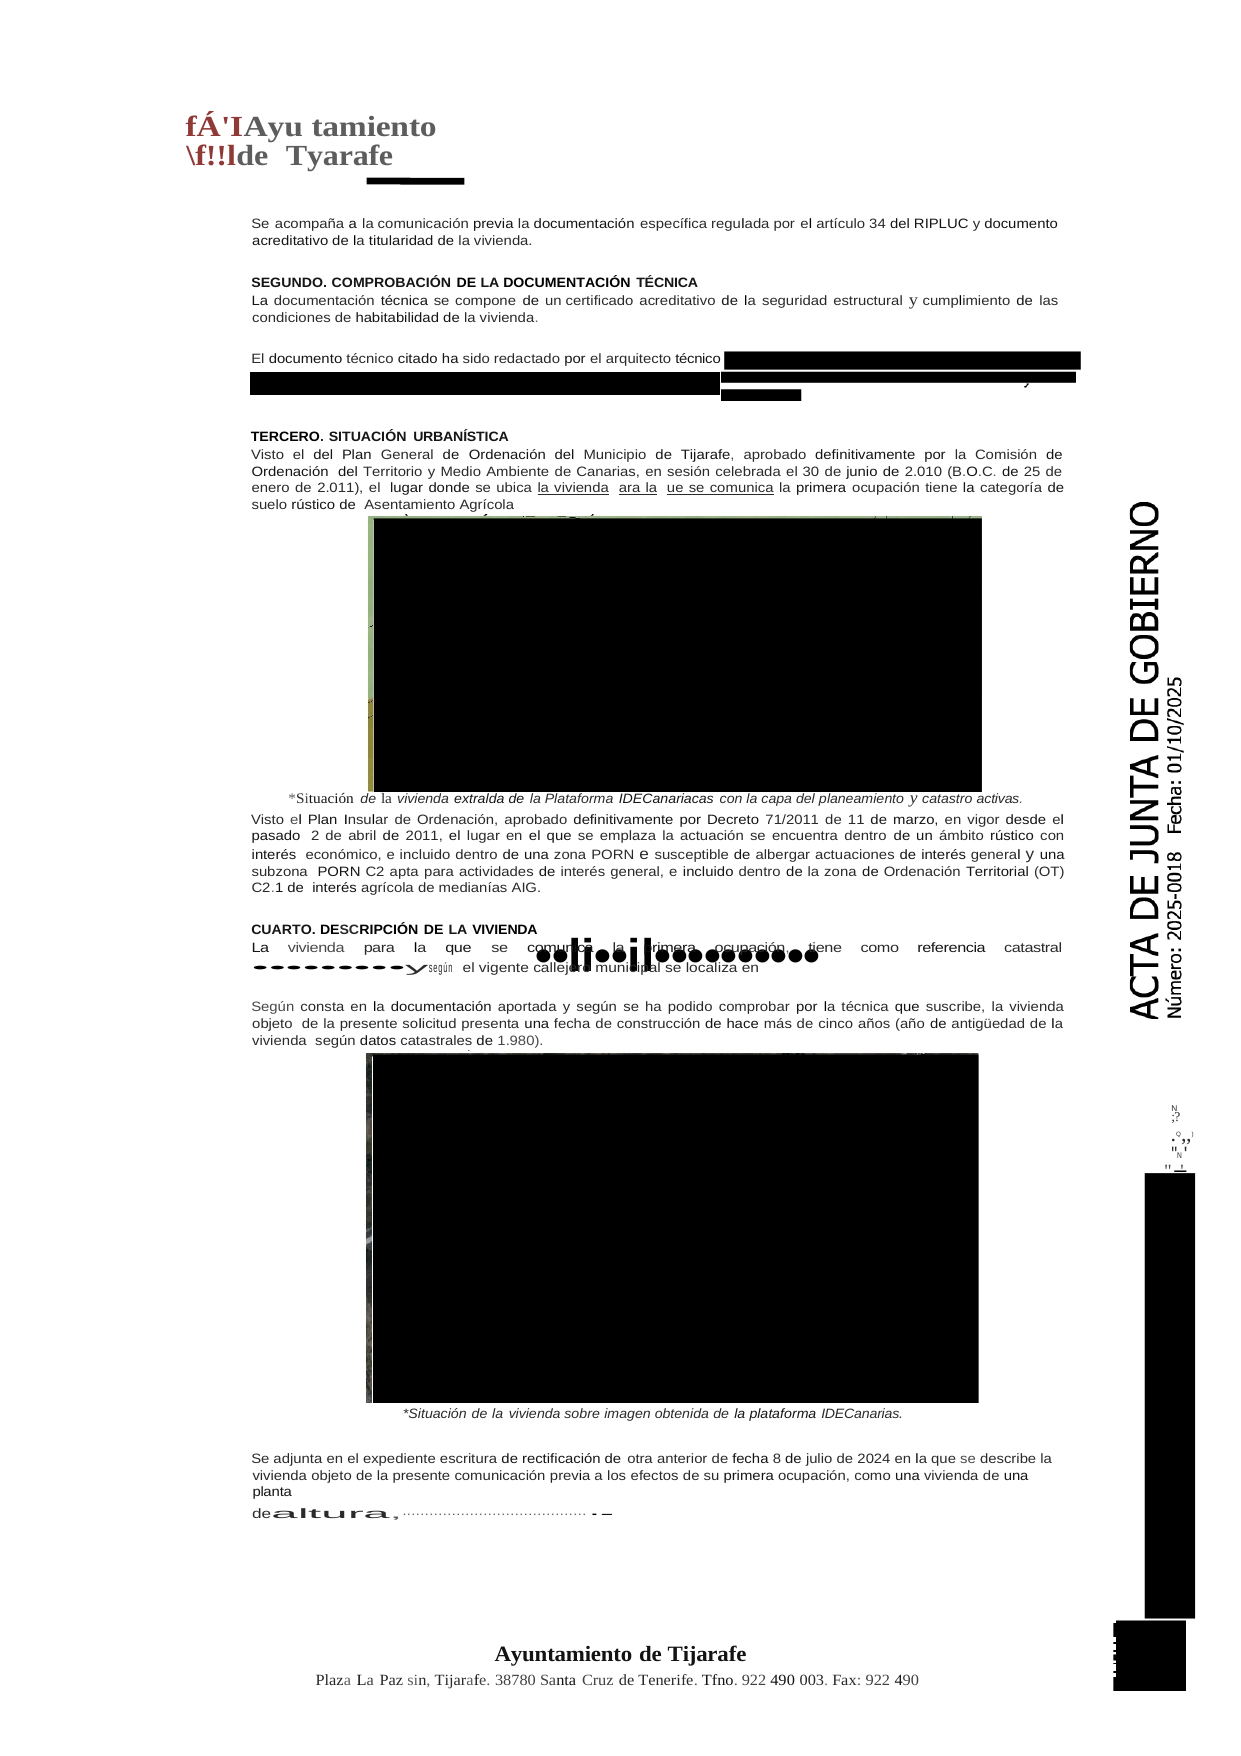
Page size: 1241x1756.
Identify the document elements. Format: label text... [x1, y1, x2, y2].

text Según consta en la documentación aportada y según se ha podido comprobar por la técnica que suscribe, la vivienda objeto de la presente solicitud presenta una fecha de construcción de hace más de cinco años (año de antigüedad de la vivienda según datos catastrales de 1.980). [251, 999, 1064, 1049]
text Se adjunta en el expediente escritura de rectificación de otra anterior de fecha 8 de julio de 2024 en la que se describe la vivienda objeto de la presente comunicación previa a los efectos de su primera ocupación, como una vivienda de una planta [251, 1451, 1064, 1499]
text CUARTO. DESCRIPCIÓN DE LA VIVIENDA [251, 922, 1064, 937]
text La documentación técnica se compone de un certificado acreditativo de la seguridad estructural y cumplimiento de las condiciones de habitabilidad de la vivienda. [251, 290, 1063, 325]
text gi [1068, 1180, 1113, 1193]
text ••li••il•••••••••• [535, 931, 825, 982]
text "N ' [1171, 1146, 1203, 1166]
text SEGUNDO. COMPROBACIÓN DE LA DOCUMENTACIÓN TÉCNICA [251, 275, 1203, 290]
text N [1171, 1105, 1203, 1113]
text La vivienda para la que se comunica la primera ocupación, tiene como referencia catastral •••••••••ysegún el vigente callejero municipal se localiza en [251, 940, 535, 975]
text ;? [1171, 1113, 1203, 1124]
text a. [1068, 1193, 1113, 1208]
text Se acompaña a la comunicación previa la documentación específica regulada por el artículo 34 del RIPLUC y documento acreditativo de la titularidad de la vivienda. [251, 216, 1063, 248]
text La vivienda para la que se comunica la primera ocupación, tiene como referencia catastral •••••••••ysegún el vigente callejero municipal se localiza en [825, 940, 1063, 975]
text "e:' [1068, 1166, 1184, 1180]
text dealtura, ·- [252, 1506, 1064, 1522]
text TERCERO. SITUACIÓN URBANÍSTICA [251, 429, 1064, 444]
text Visto el Plan Insular de Ordenación, aprobado definitivamente por Decreto 71/2011 de 11 de marzo, en vigor desde el pasado 2 de abril de 2011, el lugar en el que se emplaza la actuación se encuentra dentro de un ámbito rústico con interés económico, e incluido dentro de una zona PORN e susceptible de albergar actuaciones de interés general y una subzona PORN C2 apta para actividades de interés general, e incluido dentro de la zona de Ordenación Territorial (OT) C2.1 de interés agrícola de medianías AIG. [251, 811, 1064, 895]
text *Situación de la vivienda sobre imagen obtenida de la plataforma IDECanarias. [403, 1406, 1064, 1422]
text Visto el del Plan General de Ordenación del Municipio de Tijarafe, aprobado definitivamente por la Comisión de Ordenación del Territorio y Medio Ambiente de Canarias, en sesión celebrada el 30 de junio de 2.010 (B.O.C. de 25 de enero de 2.011), el lugar donde se ubica la vivienda ara la ue se comunica la primera ocupación tiene la categoría de suelo rústico de Asentamiento Agrícola [251, 447, 1064, 512]
text *Situación de la vivienda extralda de la Plataforma IDECanariacas con la capa del planeamiento y catastro activas. [288, 788, 1064, 807]
text .Q,,) [1170, 1124, 1203, 1146]
